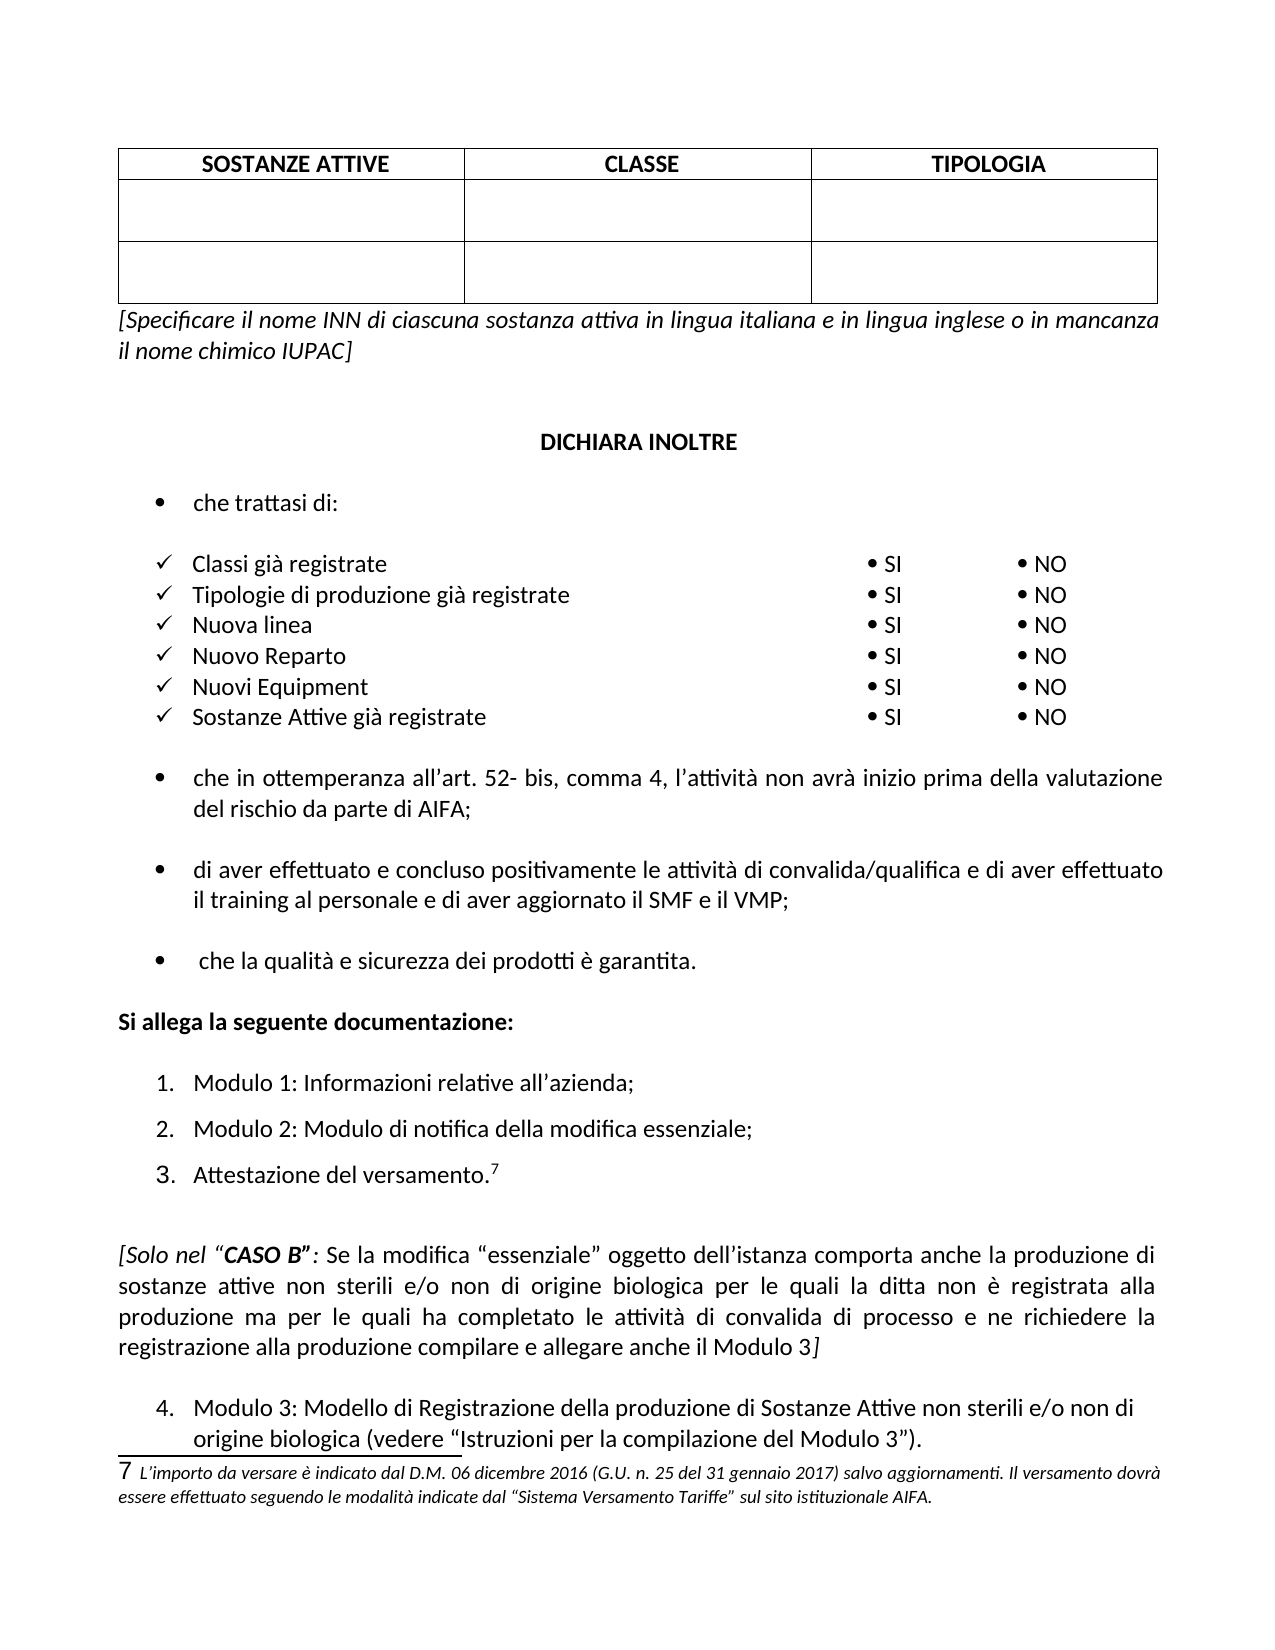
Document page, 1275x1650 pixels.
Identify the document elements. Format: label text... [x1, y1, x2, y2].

text DICHIARA INOLTRE [118, 426, 1165, 457]
table_cell [812, 180, 1157, 241]
table_cell [465, 242, 811, 303]
text [Solo nel “CASO B”: Se la modifica “essenziale” oggetto dell’istanza comporta anche la produzione di sostanze attive non sterili e/o non di origine biologica per le quali la ditta non è registrata alla produzione ma per le quali ha completato le attività di convalida di processo e ne richiedere la registrazione alla produzione compilare e allegare anche il Modulo 3] [118, 1239, 1157, 1362]
list Modulo 3: Modello di Registrazione della produzione di Sostanze Attive non sterili e/o non di origine biologica (vedere “Istruzioni per la compilazione del Modulo 3”). [156, 1392, 1165, 1453]
list Attestazione del versamento. [156, 1159, 1165, 1189]
text Si allega la seguente documentazione: [118, 1006, 1165, 1037]
list che la qualità e sicurezza dei prodotti è garantita. [156, 945, 1165, 976]
list di aver effettuato e concluso positivamente le attività di convalida/qualifica e di aver effettuato il training al personale e di aver aggiornato il SMF e il VMP; [156, 854, 1165, 915]
table_header TIPOLOGIA [812, 149, 1157, 179]
table_header CLASSE [465, 149, 811, 179]
table_cell [119, 180, 464, 241]
list Nuovo Reparto  SI  NO [154, 640, 1165, 671]
list L’importo da versare è indicato dal D.M. 06 dicembre 2016 (G.U. n. 25 del 31 gennaio 2017) salvo aggiornamenti. Il versamento dovrà essere effettuato seguendo le modalità indicate dal “Sistema Versamento Tariffe” sul sito istituzionale AIFA. [118, 1456, 1165, 1508]
list Nuovi Equipment  SI  NO [154, 671, 1165, 701]
list Modulo 1: Informazioni relative all’azienda; [156, 1067, 1165, 1098]
list che in ottemperanza all’art. 52- bis, comma 4, l’attività non avrà inizio prima della valutazione del rischio da parte di AIFA; [156, 762, 1165, 823]
table_cell [119, 242, 464, 303]
list Sostanze Attive già registrate  SI  NO [154, 701, 1165, 732]
table_header SOSTANZE ATTIVE [119, 149, 464, 179]
list Modulo 2: Modulo di notifica della modifica essenziale; [156, 1113, 1165, 1144]
list Nuova linea  SI  NO [154, 609, 1165, 640]
table_cell [465, 180, 811, 241]
list che trattasi di: [156, 487, 1165, 518]
list Classi già registrate  SI  NO [154, 548, 1165, 579]
table_cell [812, 242, 1157, 303]
text [Specificare il nome INN di ciascuna sostanza attiva in lingua italiana e in lingua inglese o in mancanza il nome chimico IUPAC] [118, 304, 1165, 365]
list Tipologie di produzione già registrate  SI  NO [154, 579, 1165, 609]
